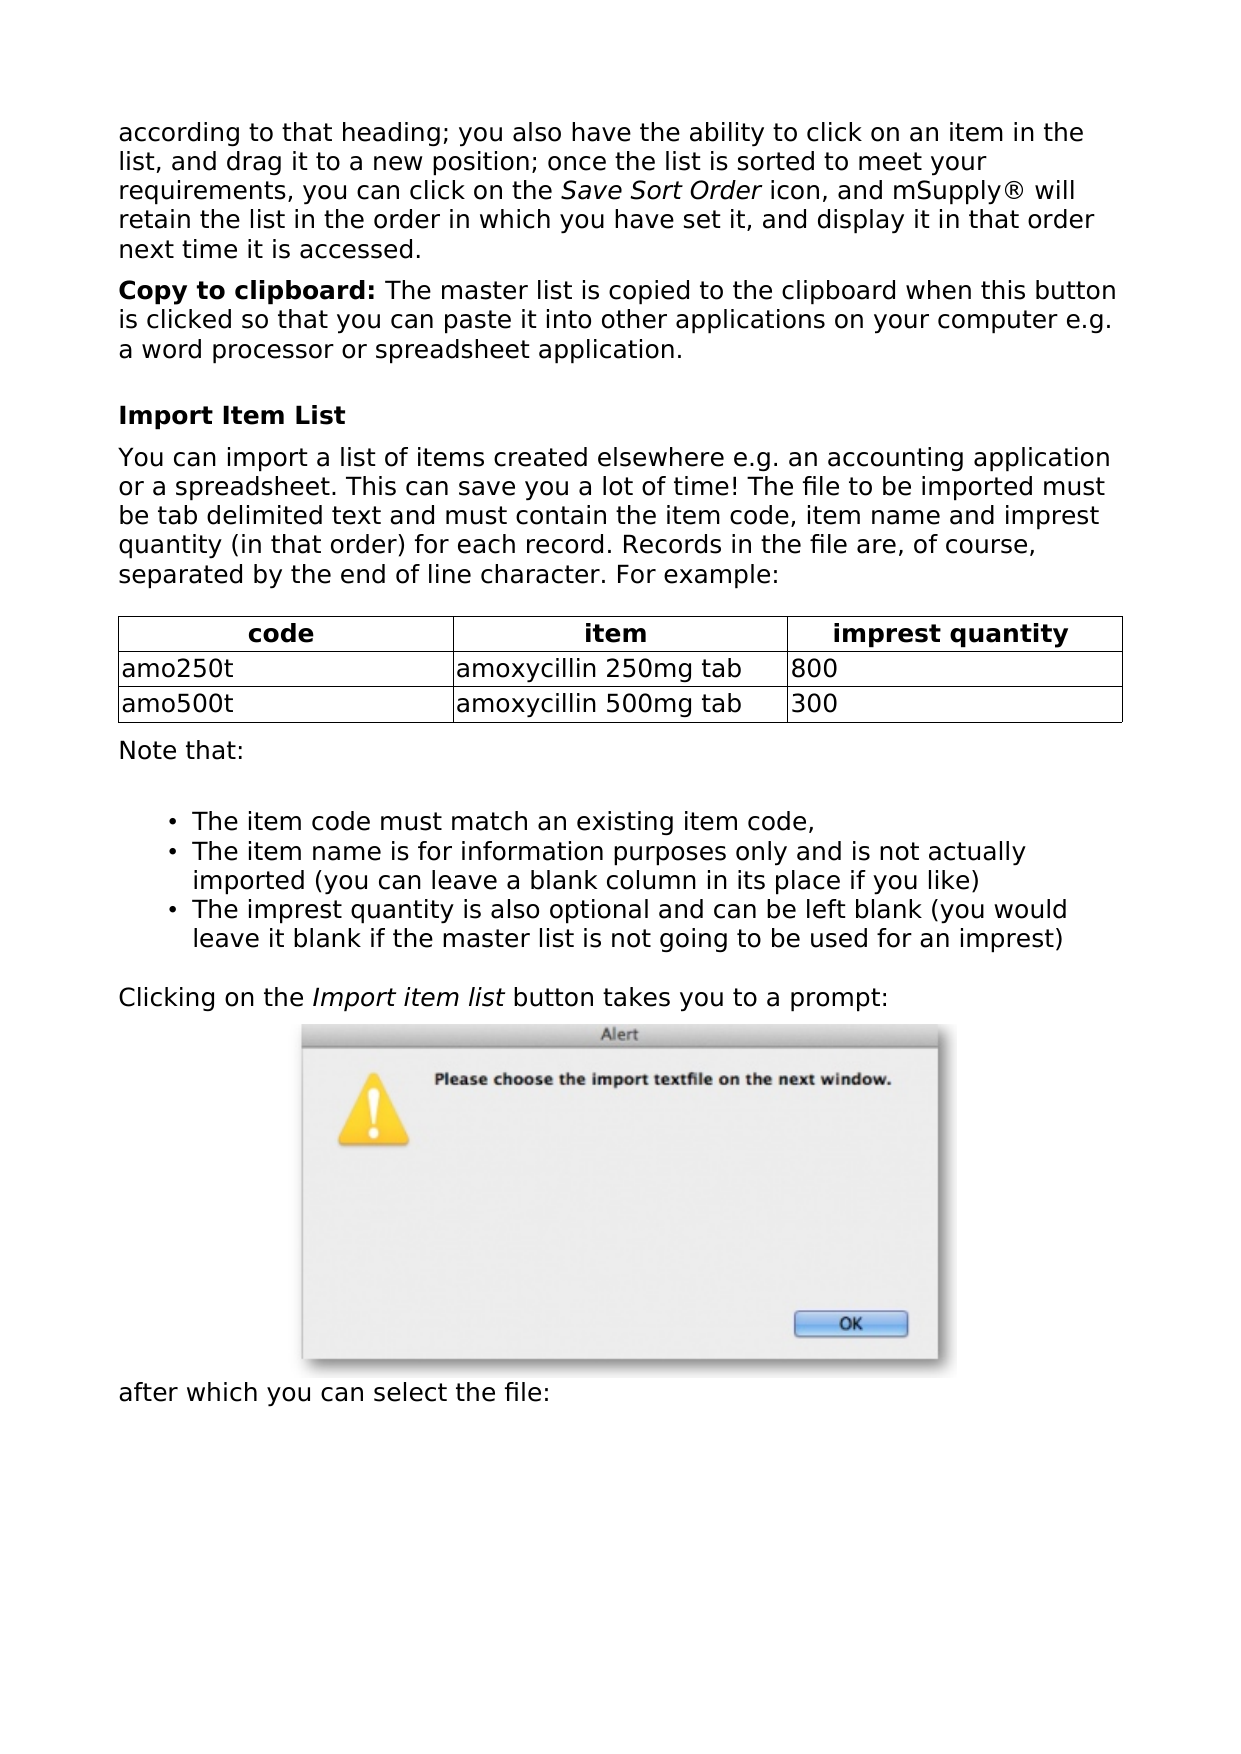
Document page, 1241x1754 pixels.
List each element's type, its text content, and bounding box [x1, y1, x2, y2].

subtitle Import Item List [118, 401, 1122, 431]
text Note that: [118, 736, 1122, 766]
text You can import a list of items created elsewhere e.g. an accounting application or a spreadsheet. This can save you a lot of time! The file to be imported must be tab delimited text and must contain the item code, item name and imprest quantity (in that order) for each record. Records in the file are, of course, separated by the end of line character. For example: [118, 443, 1122, 589]
text Copy to clipboard: The master list is copied to the clipboard when this button is clicked so that you can paste it into other applications on your computer e.g. a word processor or spreadsheet application. [118, 276, 1122, 364]
table_header item [454, 617, 787, 651]
table_cell amoxycillin 250mg tab [454, 652, 787, 686]
table_cell amoxycillin 500mg tab [454, 687, 787, 722]
list The item name is for information purposes only and is not actually imported (you can leave a blank column in its place if you like) [177, 837, 1122, 895]
text after which you can select the file: [118, 1135, 1122, 1407]
text Clicking on the Import item list button takes you to a prompt: [118, 983, 1122, 1012]
table_cell 300 [788, 687, 1122, 722]
table_cell amo250t [119, 652, 453, 686]
picture [283, 1024, 957, 1378]
list The imprest quantity is also optional and can be left blank (you would leave it blank if the master list is not going to be used for an imprest) [177, 895, 1122, 953]
table_cell 800 [788, 652, 1122, 686]
list The item code must match an existing item code, [177, 808, 1122, 837]
text according to that heading; you also have the ability to click on an item in the list, and drag it to a new position; once the list is sorted to meet your requirements, you can click on the Save Sort Order icon, and mSupply® will retain the list in the order in which you have set it, and display it in that order next time it is accessed. [118, 118, 1122, 264]
table_header code [119, 617, 453, 651]
table_header imprest quantity [788, 617, 1122, 651]
table_cell amo500t [119, 687, 453, 722]
